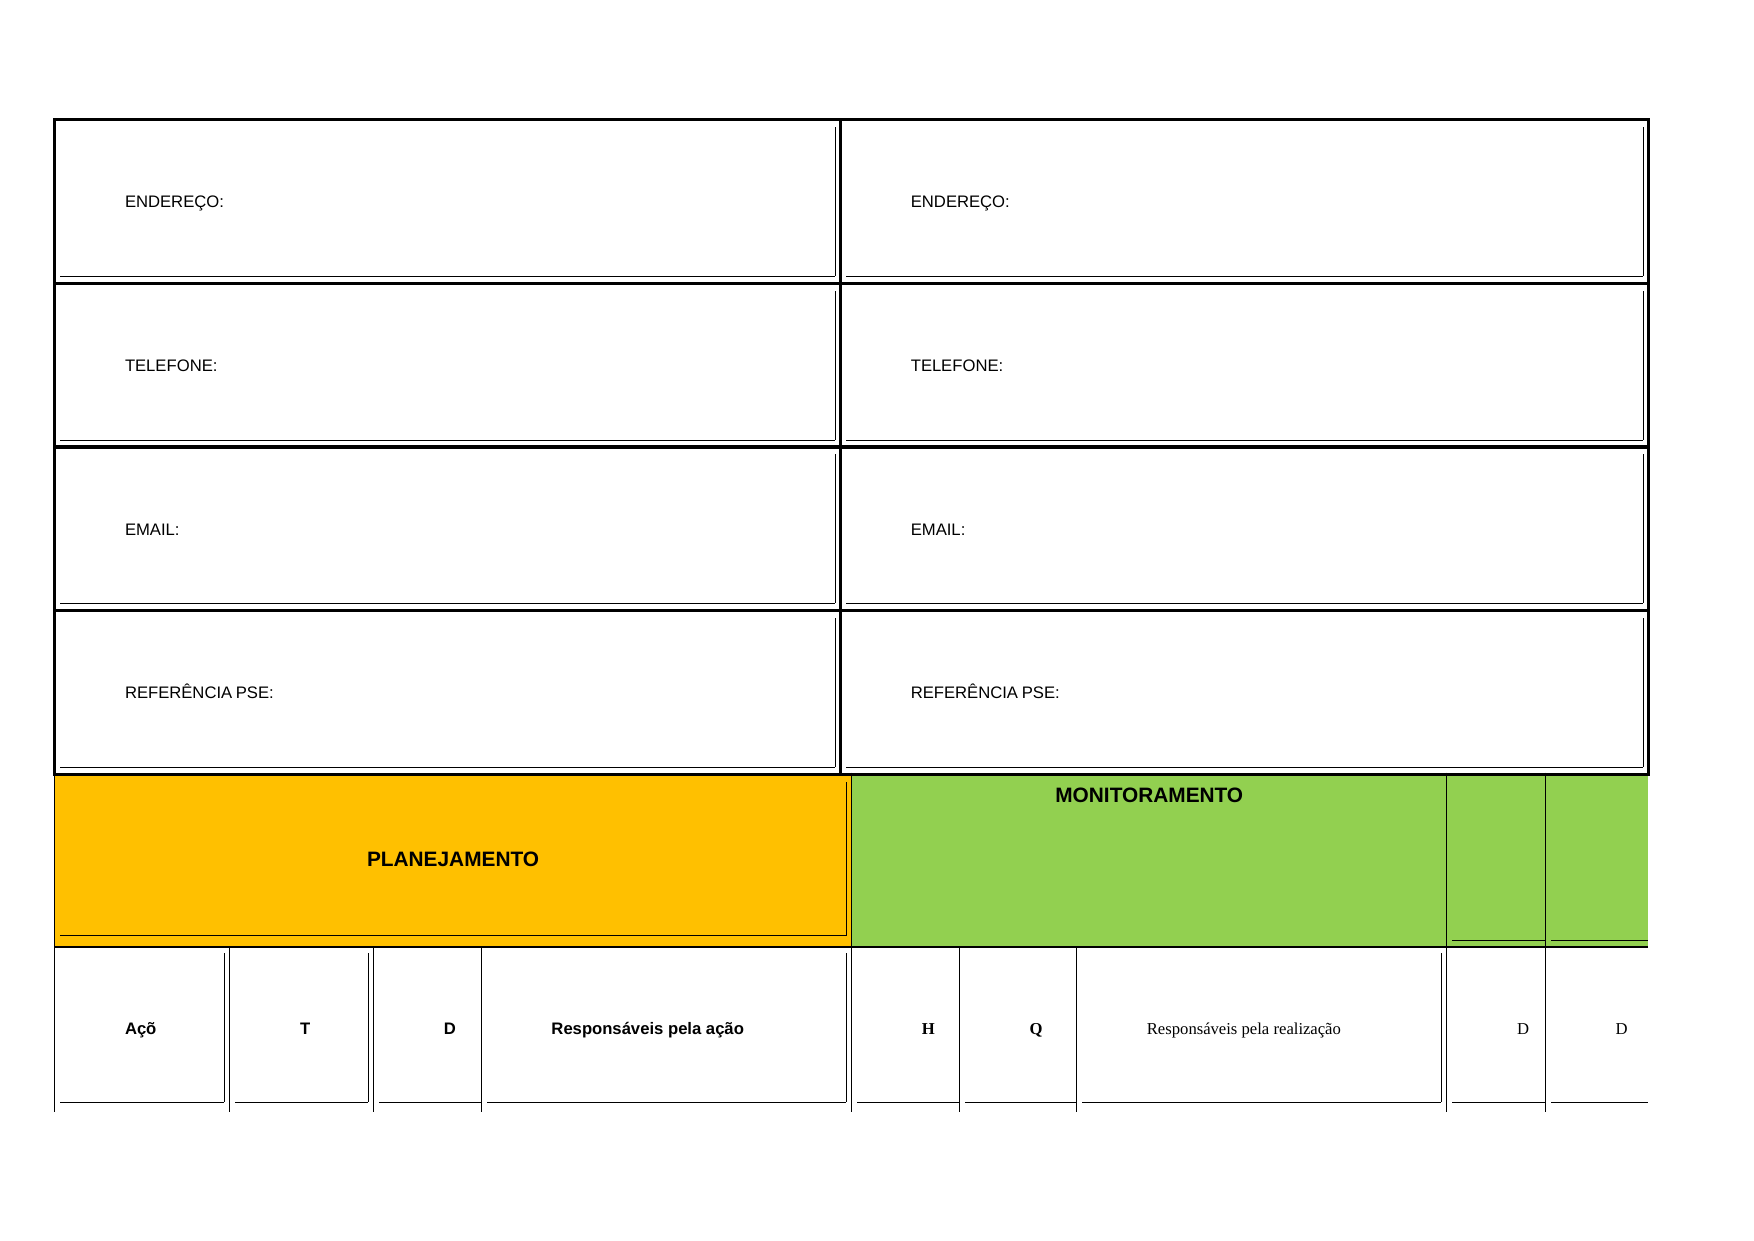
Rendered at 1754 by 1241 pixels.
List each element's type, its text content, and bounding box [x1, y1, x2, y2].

table_cell PLANEJAMENTO [55, 776, 851, 946]
table_cell REFERÊNCIA PSE: [56, 612, 839, 773]
table_cell TELEFONE: [842, 285, 1647, 445]
table_cell D [1546, 948, 1648, 1112]
table_cell ENDEREÇO: [842, 121, 1647, 282]
table_cell Q [960, 948, 1076, 1112]
table_cell MONITORAMENTO [852, 776, 1446, 946]
table_cell Açõ [55, 948, 229, 1112]
table_cell REFERÊNCIA PSE: [842, 612, 1647, 773]
table_cell Responsáveis pela ação [482, 948, 851, 1112]
table_cell [1546, 776, 1648, 946]
table_cell [1447, 776, 1545, 946]
table_cell TELEFONE: [56, 285, 839, 445]
table_cell D [374, 948, 481, 1112]
table_cell Responsáveis pela realização [1077, 948, 1446, 1112]
table_cell EMAIL: [56, 449, 839, 609]
table_cell H [852, 948, 959, 1112]
table_cell ENDEREÇO: [56, 121, 839, 282]
table_cell D [1447, 948, 1545, 1112]
table_cell EMAIL: [842, 449, 1647, 609]
table_cell T [230, 948, 373, 1112]
